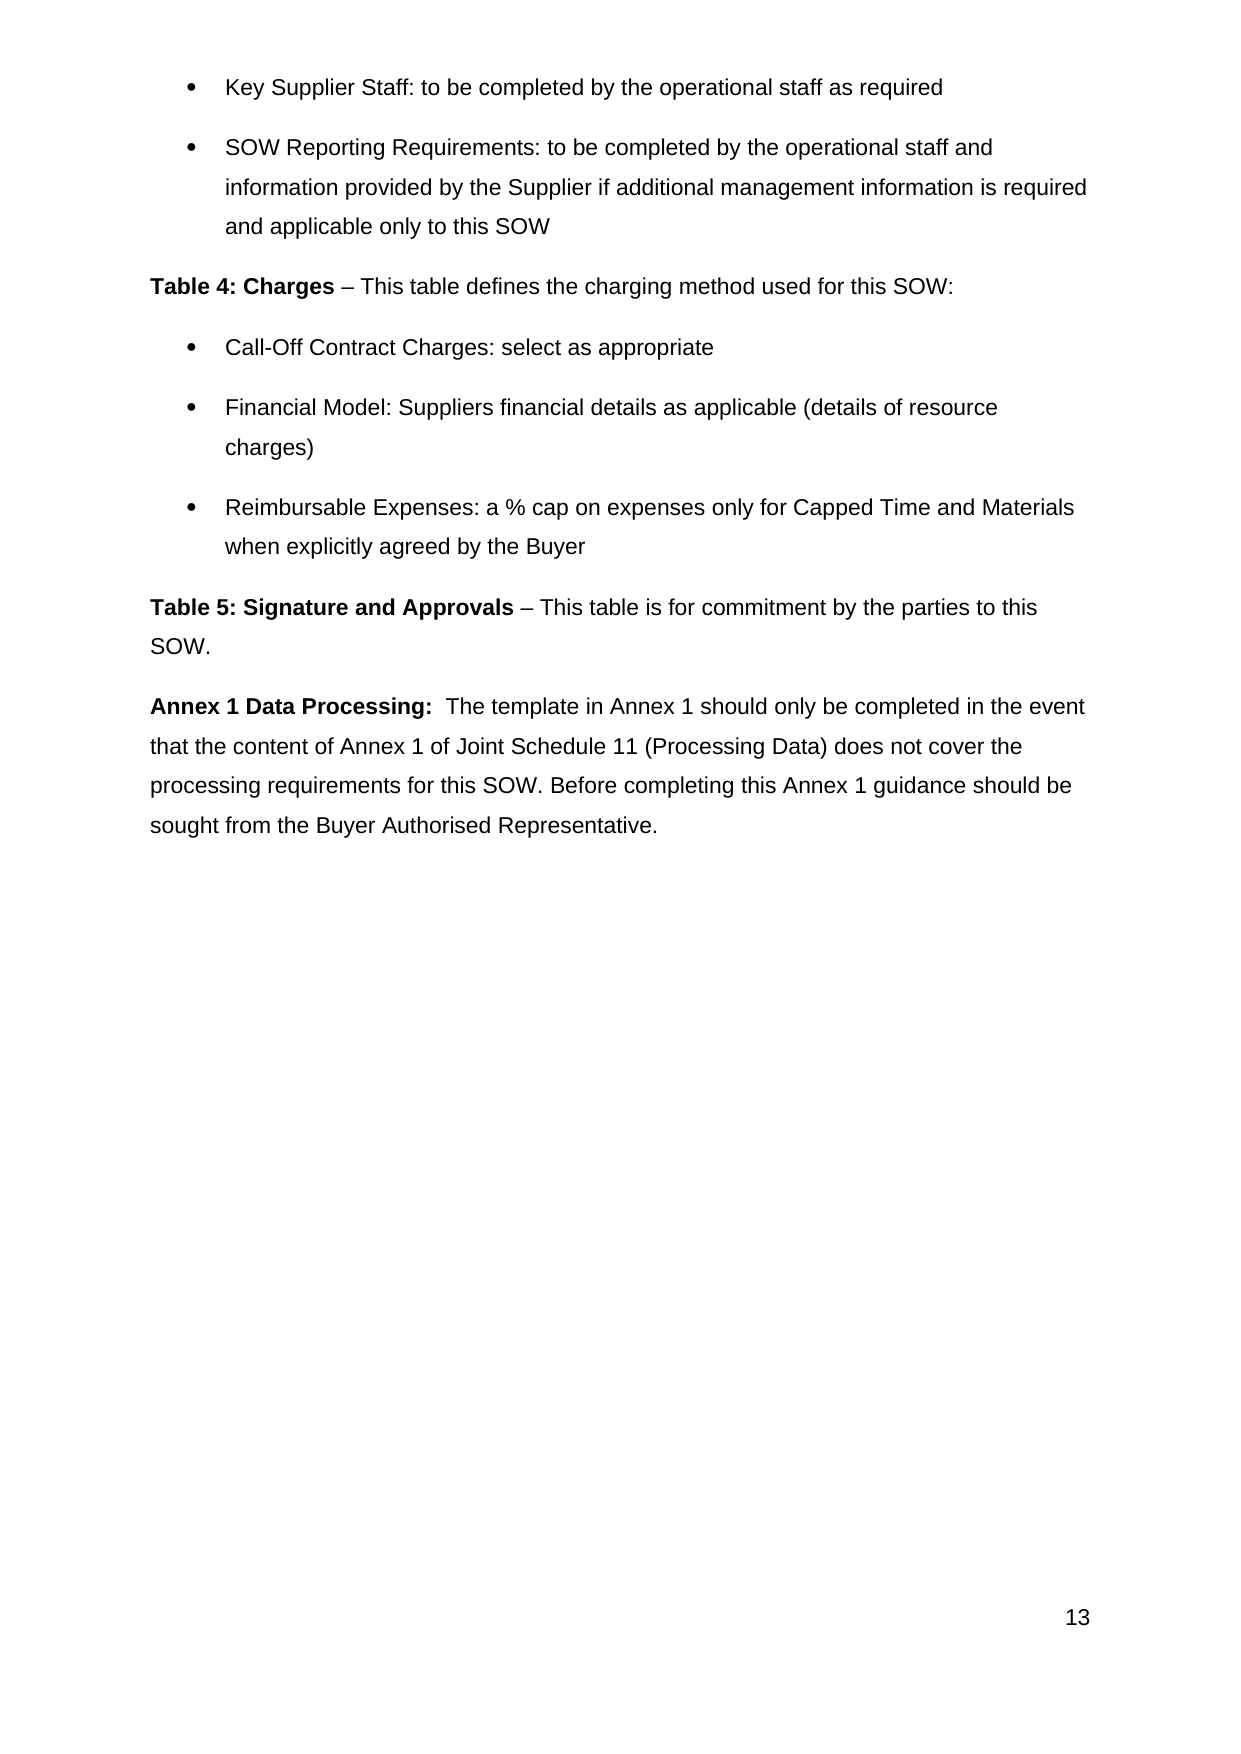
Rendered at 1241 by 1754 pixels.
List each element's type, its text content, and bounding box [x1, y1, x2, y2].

text Annex 1 Data Processing: The template in Annex 1 should only be completed in the event that the content of Annex 1 of Joint Schedule 11 (Processing Data) does not cover the processing requirements for this SOW. Before completing this Annex 1 guidance should be sought from the Buyer Authorised Representative. [150, 693, 1090, 838]
list SOW Reporting Requirements: to be completed by the operational staff and information provided by the Supplier if additional management information is required and applicable only to this SOW [187, 134, 1090, 239]
list Reimbursable Expenses: a % cap on expenses only for Capped Time and Materials when explicitly agreed by the Buyer [187, 494, 1090, 559]
text Table 5: Signature and Approvals – This table is for commitment by the parties to this SOW. [150, 593, 1090, 659]
list Financial Model: Suppliers financial details as applicable (details of resource charges) [187, 394, 1090, 460]
list Key Supplier Staff: to be completed by the operational staff as required [187, 74, 1090, 100]
text Table 4: Charges – This table defines the charging method used for this SOW: [150, 273, 1090, 300]
list Call-Off Contract Charges: select as appropriate [187, 334, 1090, 360]
